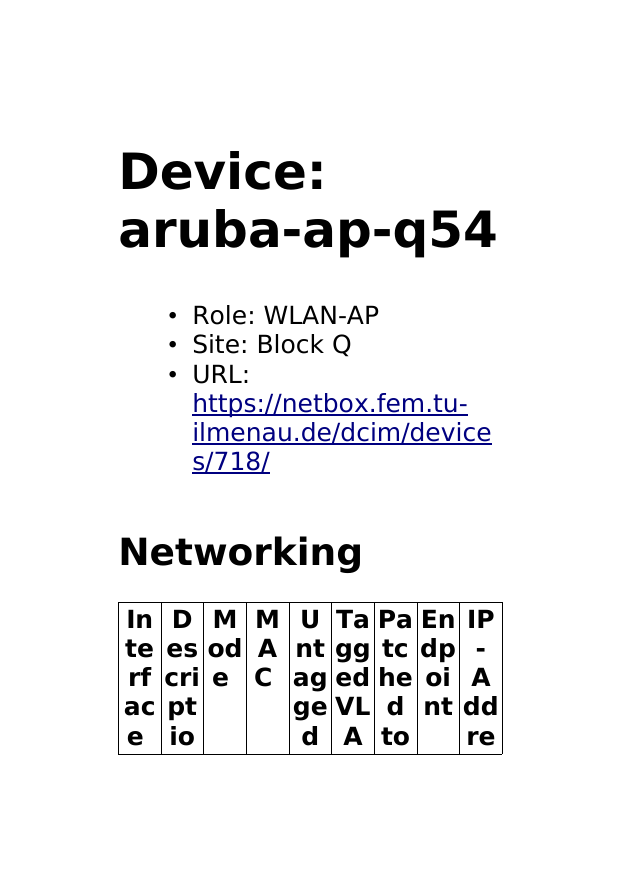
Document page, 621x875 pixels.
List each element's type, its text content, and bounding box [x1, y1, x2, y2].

table_header Mode [204, 603, 246, 754]
table_header Endpoint [418, 603, 459, 754]
subtitle Networking [118, 531, 502, 575]
table_header IP-Addre [460, 603, 502, 754]
table_header Untagged [290, 603, 331, 754]
table_header Patched to [375, 603, 417, 754]
table_header Interface [119, 603, 161, 754]
subtitle Device: aruba-ap-q54 [118, 143, 502, 259]
list Site: Block Q [177, 331, 502, 360]
list URL: https://netbox.fem.tu-ilmenau.de/dcim/devices/718/ [177, 360, 502, 477]
list Role: WLAN-AP [177, 302, 502, 331]
table_header MAC [247, 603, 289, 754]
table_header Tagged VLA [332, 603, 374, 754]
table_header Descriptio [162, 603, 203, 754]
